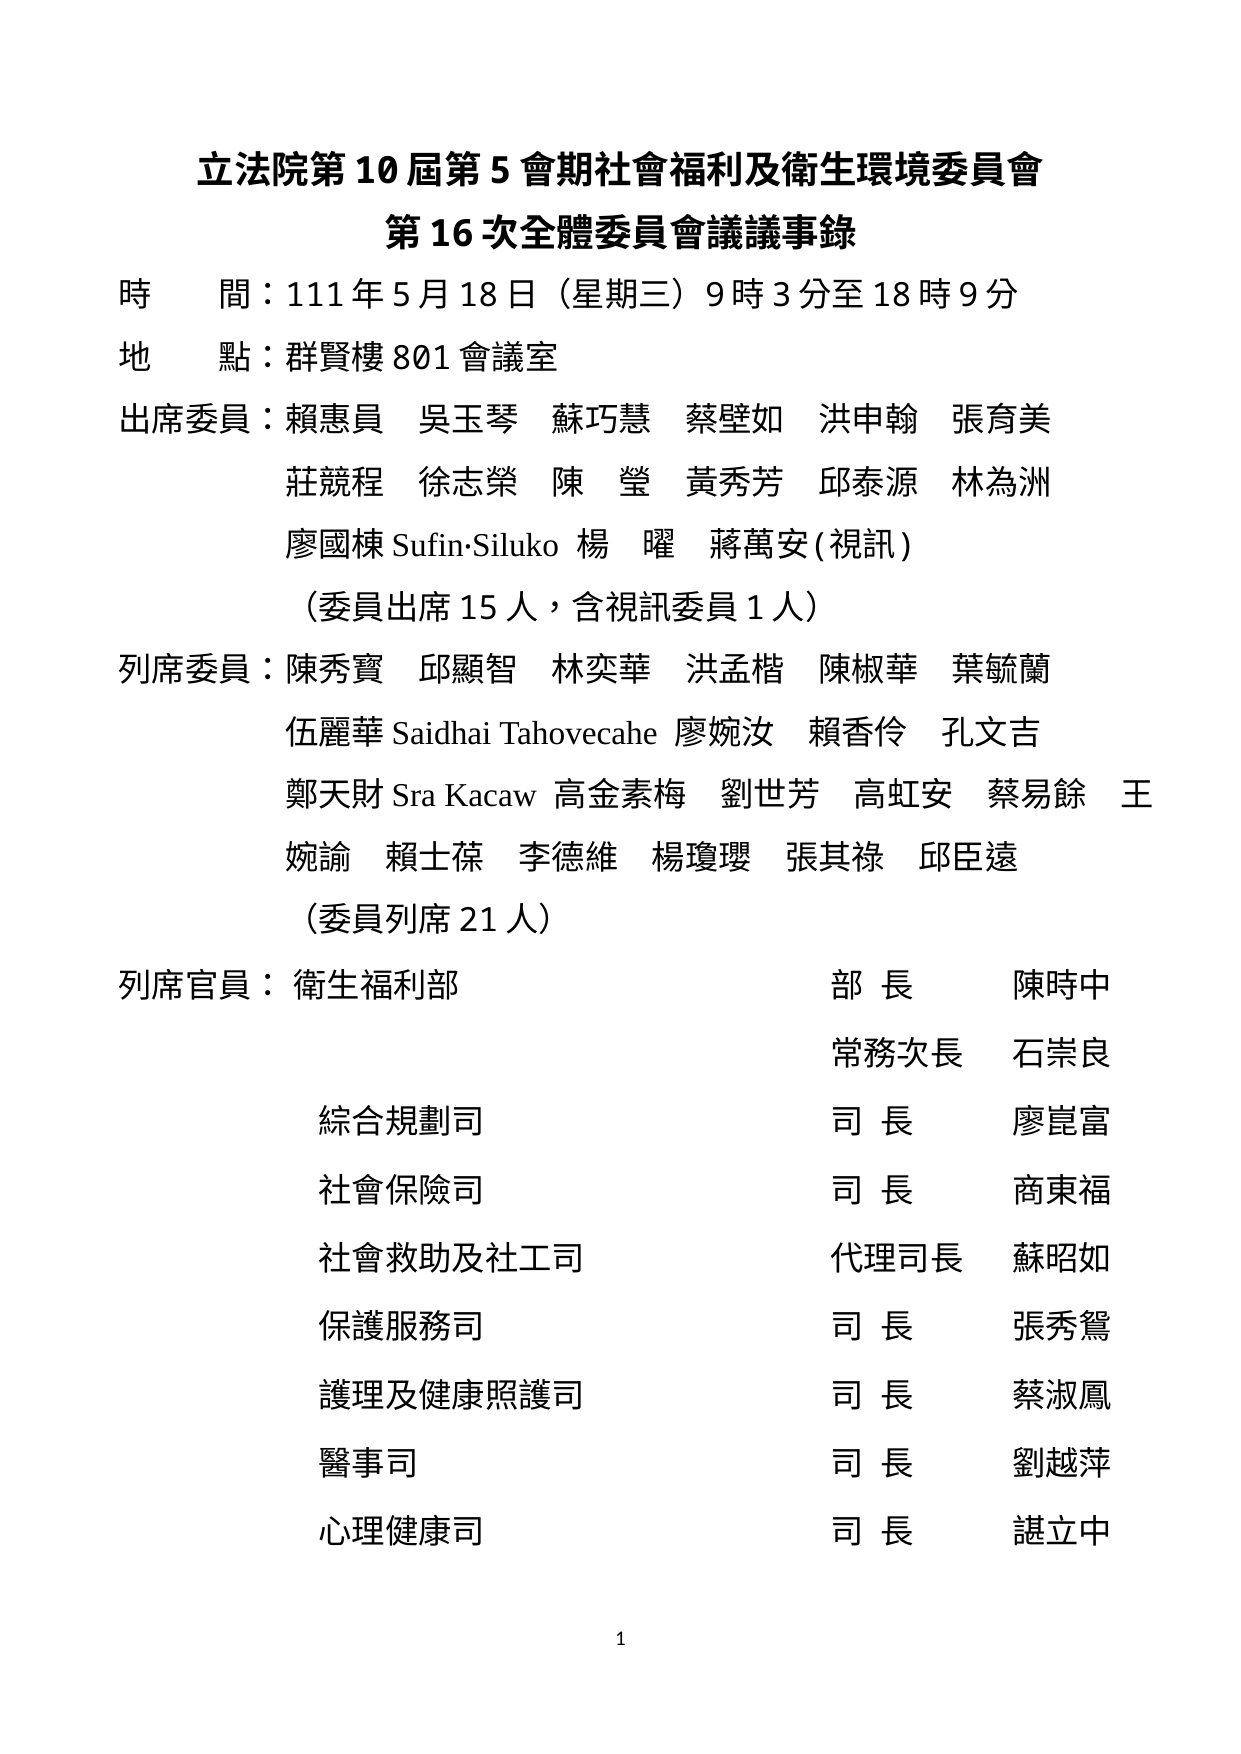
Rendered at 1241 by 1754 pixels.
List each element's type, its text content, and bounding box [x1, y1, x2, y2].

text 地 點：群賢樓801會議室 [118, 313, 1122, 376]
table_cell 劉越萍 [1002, 1416, 1122, 1485]
table_cell 護理及健康照護司 [290, 1348, 827, 1416]
table_cell 廖崑富 [1002, 1075, 1122, 1143]
table_cell [290, 1006, 827, 1075]
table_cell 代理司長 [827, 1211, 1002, 1280]
table_cell [118, 1211, 290, 1280]
table_cell 石崇良 [1002, 1006, 1122, 1075]
text 出席委員：賴惠員 吳玉琴 蘇巧慧 蔡壁如 洪申翰 張育美 莊競程 徐志榮 陳 瑩 黃秀芳 邱泰源 林為洲 廖國棟Sufin‧Siluko 楊 曜 蔣萬安(視訊) （委員出席15人，含視訊委員1人） [118, 376, 1063, 626]
table_cell [118, 1006, 290, 1075]
table_cell [118, 1348, 290, 1416]
table_header 陳時中 [1002, 938, 1122, 1006]
table_cell 諶立中 [1002, 1485, 1122, 1553]
table_cell 司 長 [827, 1075, 1002, 1143]
text 列席委員：陳秀寳 邱顯智 林奕華 洪孟楷 陳椒華 葉毓蘭 伍麗華Saidhai Tahovecahe 廖婉汝 賴香伶 孔文吉 鄭天財Sra Kacaw 高金素梅 劉世芳 高虹安 蔡易餘 王婉諭 賴士葆 李德維 楊瓊瓔 張其祿 邱臣遠 （委員列席21人） [118, 626, 1166, 938]
table_cell 醫事司 [290, 1416, 827, 1485]
table_cell [118, 1485, 290, 1553]
text 時 間：111年5月18日（星期三）9時3分至18時9分 [118, 251, 1122, 313]
table_cell 蘇昭如 [1002, 1211, 1122, 1280]
table_cell 司 長 [827, 1280, 1002, 1348]
table_cell [118, 1075, 290, 1143]
table_header 部 長 [827, 938, 1002, 1006]
table_cell [118, 1280, 290, 1348]
table_cell 司 長 [827, 1348, 1002, 1416]
table_cell 蔡淑鳳 [1002, 1348, 1122, 1416]
table_cell 司 長 [827, 1485, 1002, 1553]
table_header 衛生福利部 [290, 938, 827, 1006]
table_cell 保護服務司 [290, 1280, 827, 1348]
table_cell 綜合規劃司 [290, 1075, 827, 1143]
table_cell 心理健康司 [290, 1485, 827, 1553]
table_cell 常務次長 [827, 1006, 1002, 1075]
table_header 列席官員： [118, 938, 290, 1006]
table_cell [118, 1416, 290, 1485]
table_cell 商東福 [1002, 1143, 1122, 1211]
table_cell 社會救助及社工司 [290, 1211, 827, 1280]
table_cell [118, 1143, 290, 1211]
subtitle 第16次全體委員會議議事錄 [118, 188, 1122, 251]
table_cell 張秀鴛 [1002, 1280, 1122, 1348]
text 立法院第10屆第5會期社會福利及衛生環境委員會 [118, 126, 1122, 188]
table_cell 司 長 [827, 1416, 1002, 1485]
table_cell 社會保險司 [290, 1143, 827, 1211]
table_cell 司 長 [827, 1143, 1002, 1211]
